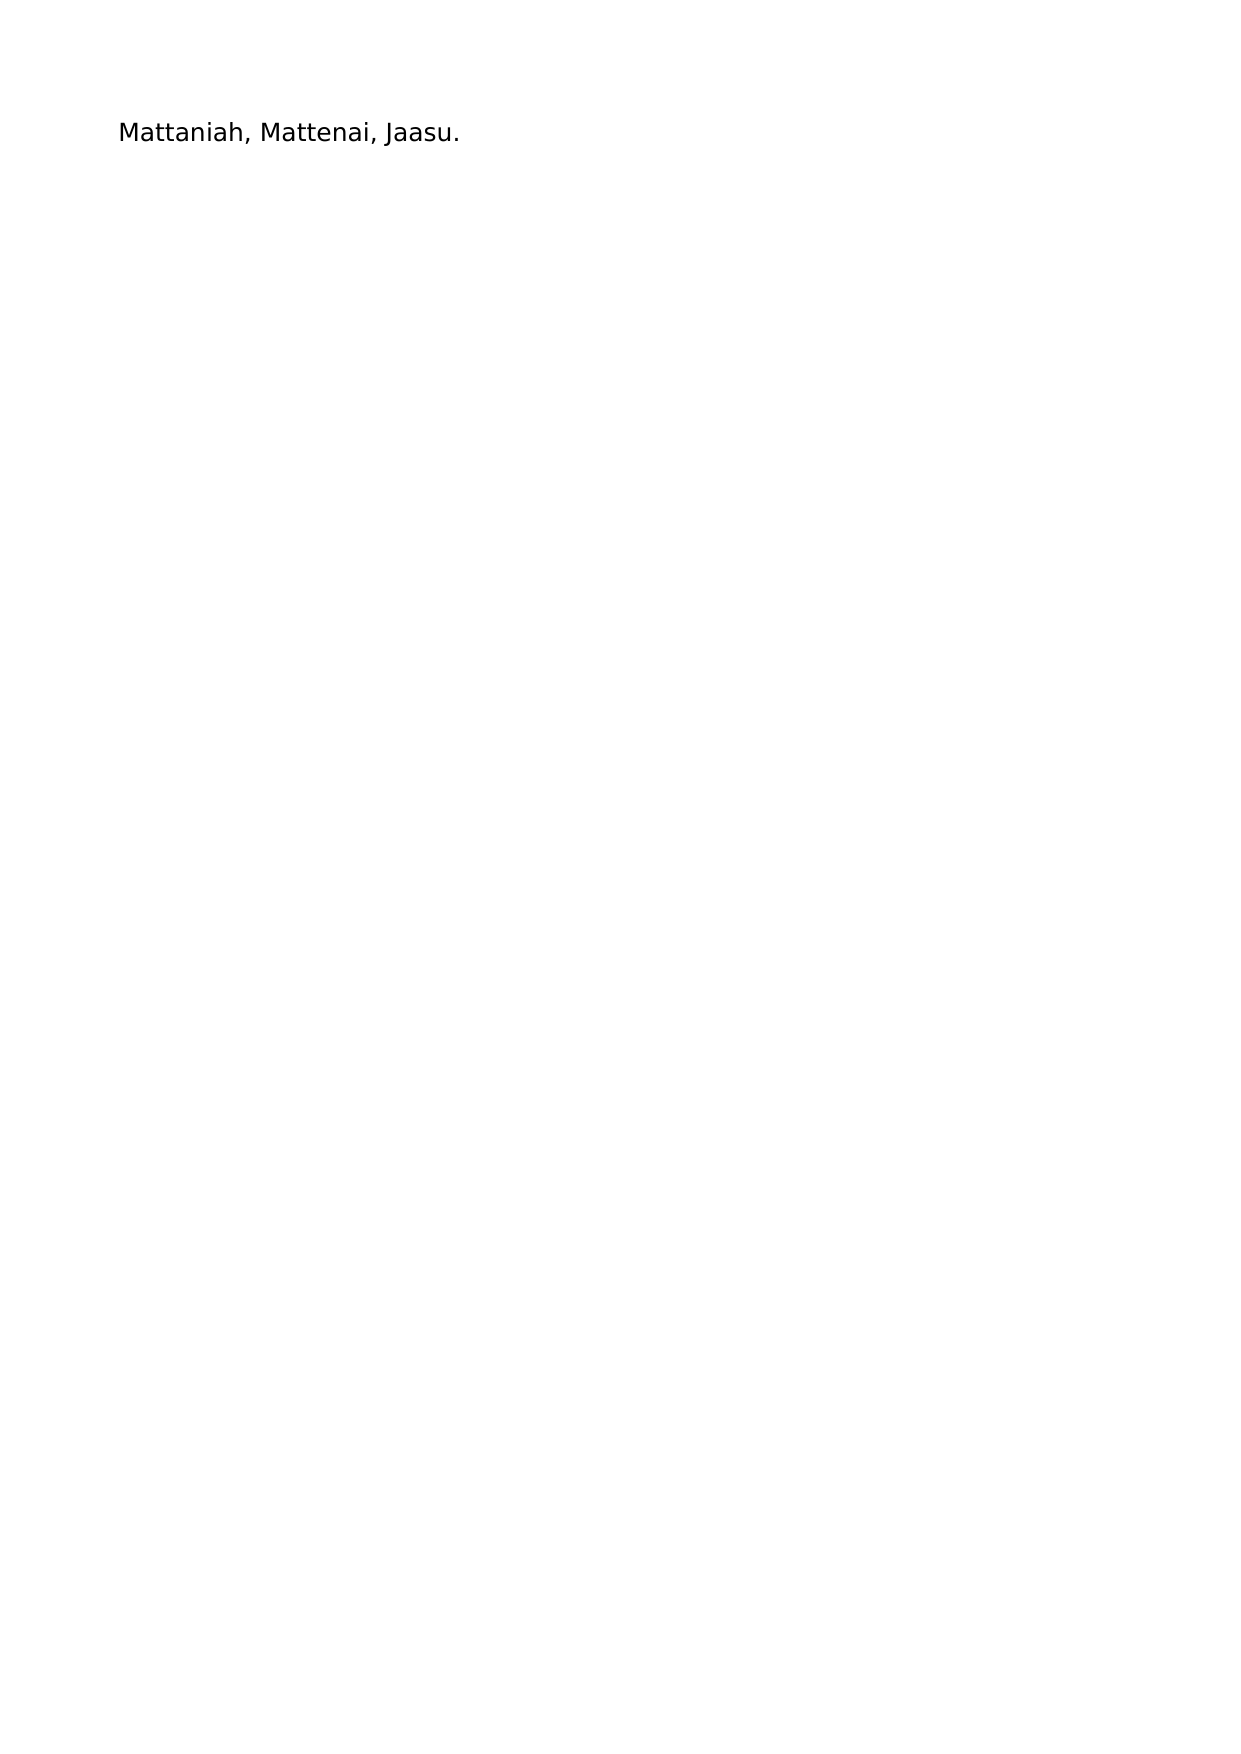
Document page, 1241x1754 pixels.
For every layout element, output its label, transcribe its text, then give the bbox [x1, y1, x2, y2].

text Mattaniah, Mattenai, Jaasu. [118, 118, 1122, 147]
